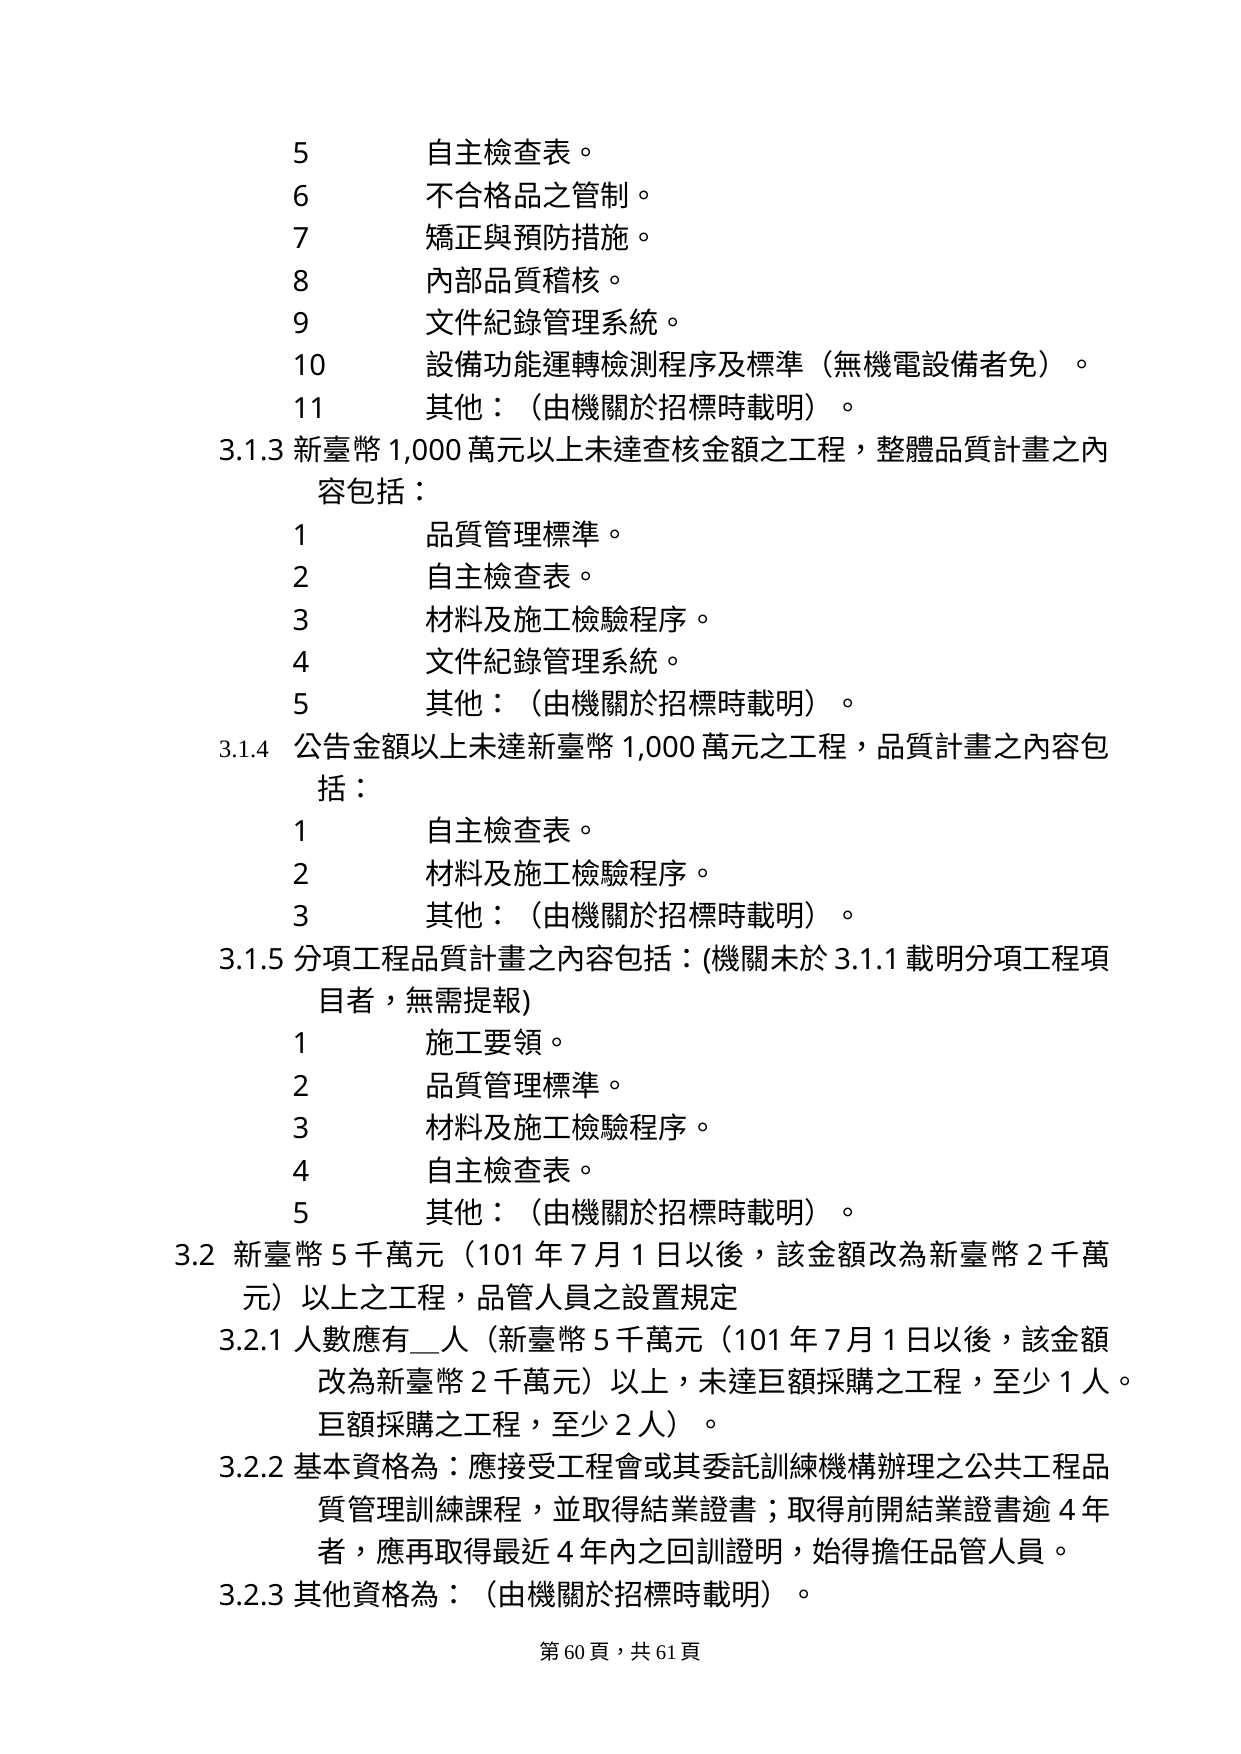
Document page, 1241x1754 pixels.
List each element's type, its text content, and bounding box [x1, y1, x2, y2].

list 其他：（由機關於招標時載明）。 [292, 1189, 1110, 1232]
list 其他資格為：（由機關於招標時載明）。 [218, 1571, 1110, 1613]
list 矯正與預防措施。 [292, 215, 1110, 257]
list 新臺幣5千萬元（101年7月1日以後，該金額改為新臺幣2千萬元）以上之工程，品管人員之設置規定 [174, 1232, 1110, 1317]
list 施工要領。 [292, 1020, 1110, 1062]
list 材料及施工檢驗程序。 [292, 850, 1110, 893]
list 其他：（由機關於招標時載明）。 [292, 384, 1110, 427]
list 新臺幣1,000萬元以上未達查核金額之工程，整體品質計畫之內容包括： [218, 427, 1110, 511]
list 文件紀錄管理系統。 [292, 299, 1110, 342]
list 基本資格為：應接受工程會或其委託訓練機構辦理之公共工程品質管理訓練課程，並取得結業證書；取得前開結業證書逾4年者，應再取得最近4年內之回訓證明，始得擔任品管人員。 [218, 1444, 1110, 1571]
list 材料及施工檢驗程序。 [292, 596, 1110, 638]
list 不合格品之管制。 [292, 172, 1110, 215]
list 人數應有＿人（新臺幣5千萬元（101年7月1日以後，該金額改為新臺幣2千萬元）以上，未達巨額採購之工程，至少1人。巨額採購之工程，至少2人）。 [218, 1317, 1110, 1444]
list 自主檢查表。 [292, 808, 1110, 850]
list 自主檢查表。 [292, 1147, 1110, 1189]
list 其他：（由機關於招標時載明）。 [292, 893, 1110, 935]
list 分項工程品質計畫之內容包括：(機關未於3.1.1載明分項工程項目者，無需提報) [218, 935, 1110, 1020]
list 自主檢查表。 [292, 554, 1110, 596]
list 內部品質稽核。 [292, 257, 1110, 299]
list 品質管理標準。 [292, 511, 1110, 554]
list 品質管理標準。 [292, 1062, 1110, 1105]
list 其他：（由機關於招標時載明）。 [292, 681, 1110, 723]
list 設備功能運轉檢測程序及標準（無機電設備者免）。 [292, 342, 1110, 384]
list 自主檢查表。 [292, 130, 1110, 172]
list 公告金額以上未達新臺幣1,000萬元之工程，品質計畫之內容包括： [218, 723, 1110, 808]
list 材料及施工檢驗程序。 [292, 1105, 1110, 1147]
list 文件紀錄管理系統。 [292, 638, 1110, 681]
